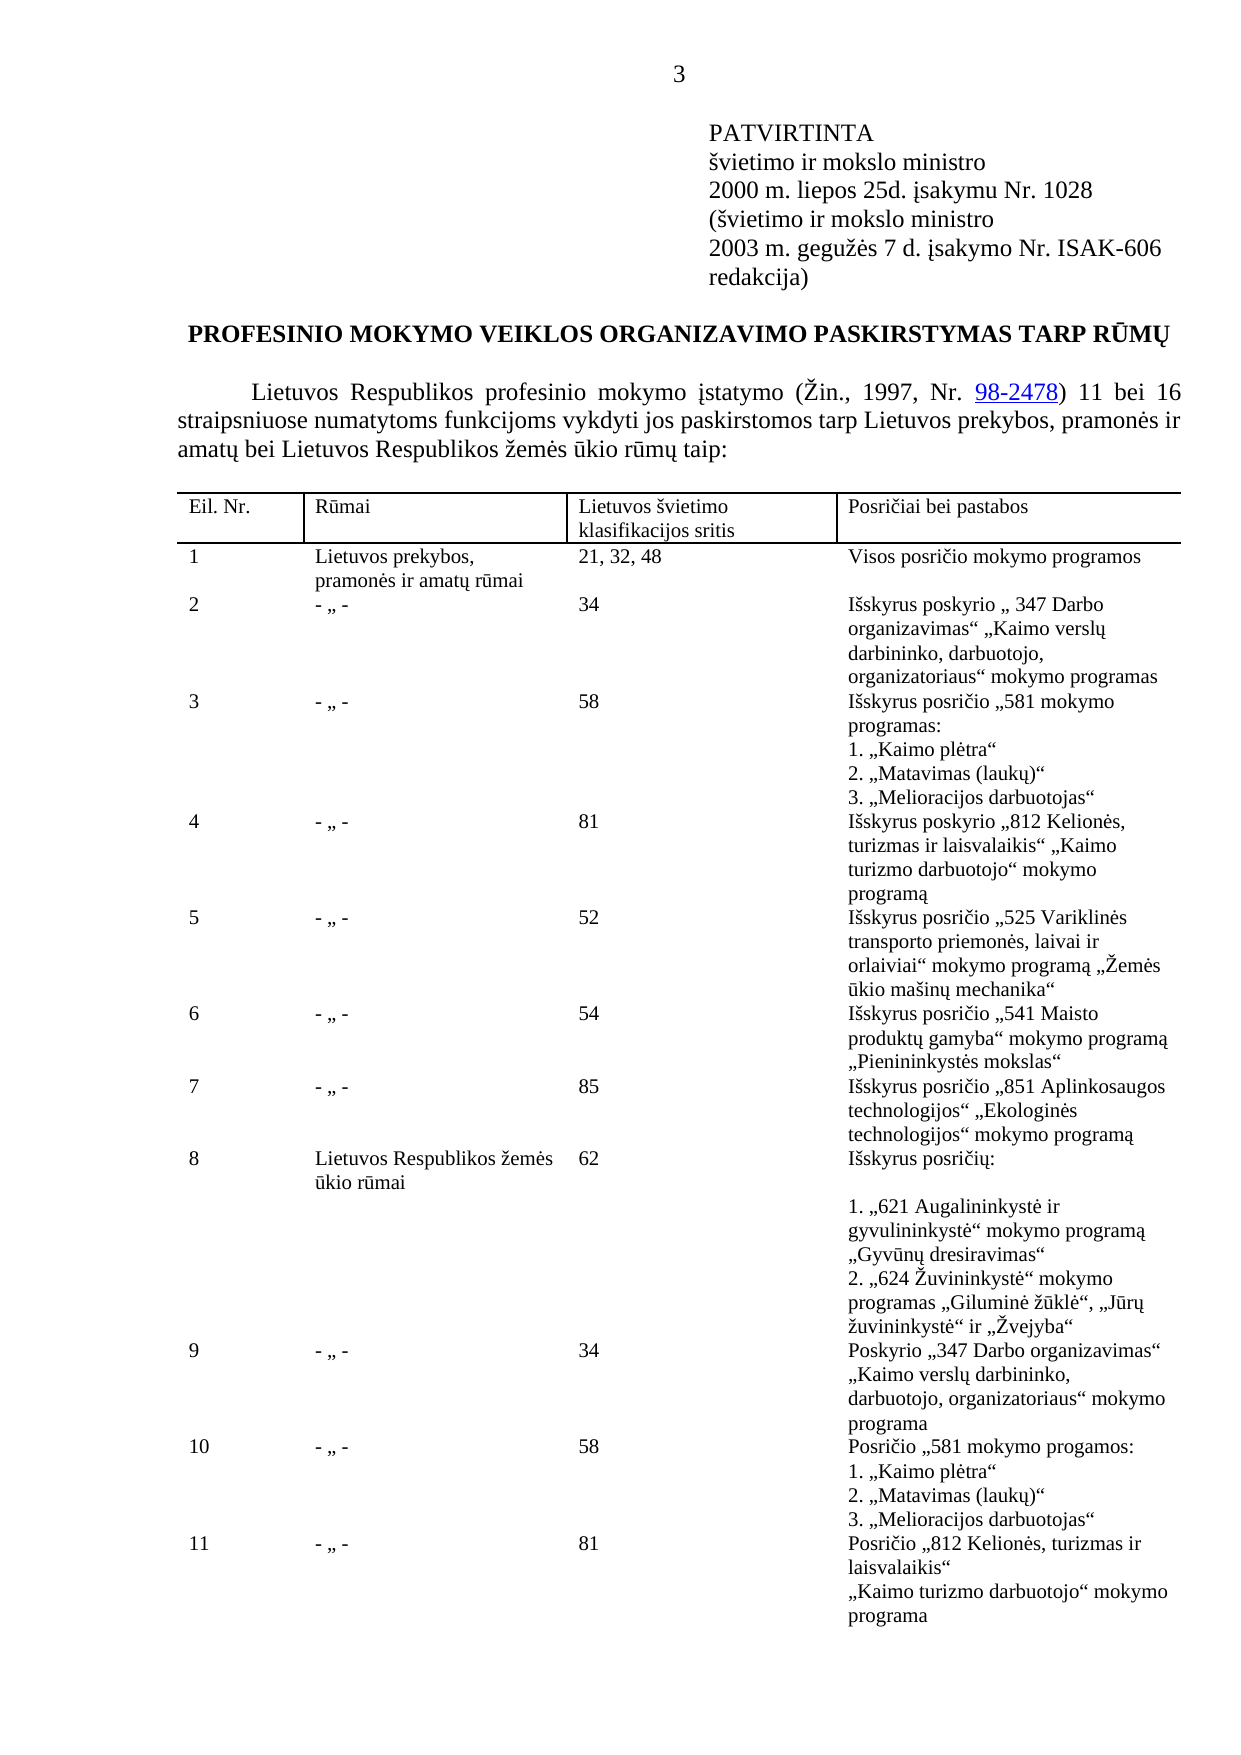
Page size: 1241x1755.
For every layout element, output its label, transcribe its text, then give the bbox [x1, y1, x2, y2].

table_cell 7 [177, 1074, 303, 1146]
table_cell „Kaimo turizmo darbuotojo“ mokymo programa [837, 1579, 1181, 1627]
table_cell 11 [177, 1531, 303, 1579]
table_cell [177, 785, 303, 809]
table_cell 52 [567, 905, 837, 1001]
table_cell 21, 32, 48 [567, 544, 837, 592]
table_cell Išskyrus posričio „581 mokymo programas: [837, 689, 1181, 737]
table_cell Išskyrus posričio „525 Variklinės transporto priemonės, laivai ir orlaiviai“ mokymo programą „Žemės ūkio mašinų mechanika“ [837, 905, 1181, 1001]
table_cell [304, 1459, 567, 1483]
table_cell - „ - [304, 689, 567, 737]
table_cell - „ - [304, 1001, 567, 1073]
table_cell 3. „Melioracijos darbuotojas“ [837, 785, 1181, 809]
table_cell - „ - [304, 905, 567, 1001]
table_header Posričiai bei pastabos [838, 494, 1181, 542]
table_cell 2. „Matavimas (laukų)“ [837, 761, 1181, 785]
table_cell Lietuvos prekybos, pramonės ir amatų rūmai [304, 544, 567, 592]
table_cell 5 [177, 905, 303, 1001]
table_header Rūmai [305, 494, 566, 542]
table_cell [177, 1459, 303, 1483]
table_cell Išskyrus posričio „541 Maisto produktų gamyba“ mokymo programą „Pienininkystės mokslas“ [837, 1001, 1181, 1073]
table_cell [567, 1483, 837, 1507]
table_cell [567, 1507, 837, 1531]
table_cell 9 [177, 1338, 303, 1434]
table_cell - „ - [304, 592, 567, 688]
table_cell [304, 1483, 567, 1507]
table_cell [567, 1459, 837, 1483]
table_cell Poskyrio „347 Darbo organizavimas“ „Kaimo verslų darbininko, darbuotojo, organizatoriaus“ mokymo programa [837, 1338, 1181, 1434]
table_cell Išskyrus poskyrio „812 Kelionės, turizmas ir laisvalaikis“ „Kaimo turizmo darbuotojo“ mokymo programą [837, 809, 1181, 905]
table_cell 54 [567, 1001, 837, 1073]
table_cell Išskyrus poskyrio „ 347 Darbo organizavimas“ „Kaimo verslų darbininko, darbuotojo, organizatoriaus“ mokymo programas [837, 592, 1181, 688]
table_cell [177, 1194, 303, 1266]
table_cell - „ - [304, 1531, 567, 1579]
table_cell 34 [567, 592, 837, 688]
text 2003 m. gegužės 7 d. įsakymo Nr. ISAK-606 [177, 233, 1181, 262]
table_cell [567, 785, 837, 809]
text Lietuvos Respublikos profesinio mokymo įstatymo (Žin., 1997, Nr. 98-2478) 11 bei 16 straipsniuose numatytoms funkcijoms vykdyti jos paskirstomos tarp Lietuvos prekybos, pramonės ir amatų bei Lietuvos Respublikos žemės ūkio rūmų taip: [177, 377, 1181, 463]
table_cell 2. „624 Žuvininkystė“ mokymo programas „Giluminė žūklė“, „Jūrų žuvininkystė“ ir „Žvejyba“ [837, 1266, 1181, 1338]
table_cell 3. „Melioracijos darbuotojas“ [837, 1507, 1181, 1531]
table_cell [177, 1507, 303, 1531]
table_cell [304, 1579, 567, 1627]
table_cell [304, 1266, 567, 1338]
text redakcija) [177, 262, 1181, 291]
table_cell 6 [177, 1001, 303, 1073]
text 2000 m. liepos 25d. įsakymu Nr. 1028 [177, 176, 1181, 204]
table_cell - „ - [304, 809, 567, 905]
table_cell [177, 1579, 303, 1627]
text švietimo ir mokslo ministro [177, 147, 1181, 176]
table_header Eil. Nr. [177, 494, 303, 542]
table_cell 4 [177, 809, 303, 905]
table_cell - „ - [304, 1338, 567, 1434]
table_cell - „ - [304, 1074, 567, 1146]
table_cell 2. „Matavimas (laukų)“ [837, 1483, 1181, 1507]
table_cell [177, 1483, 303, 1507]
table_header Lietuvos švietimo klasifikacijos sritis [568, 494, 836, 542]
table_cell 85 [567, 1074, 837, 1146]
table_cell Posričio „812 Kelionės, turizmas ir laisvalaikis“ [837, 1531, 1181, 1579]
table_cell [177, 737, 303, 761]
table_cell 2 [177, 592, 303, 688]
table_cell 10 [177, 1435, 303, 1458]
text PATVIRTINTA [709, 118, 1181, 147]
table_cell Visos posričio mokymo programos [837, 544, 1181, 592]
table_cell [304, 761, 567, 785]
table_cell [567, 1266, 837, 1338]
table_cell [567, 1194, 837, 1266]
table_cell [304, 1194, 567, 1266]
table_cell [177, 761, 303, 785]
table_cell 81 [567, 1531, 837, 1579]
table_cell [567, 737, 837, 761]
table_cell 58 [567, 1435, 837, 1458]
table_cell [304, 737, 567, 761]
table_cell 58 [567, 689, 837, 737]
table_cell - „ - [304, 1435, 567, 1458]
table_cell 1. „621 Augalininkystė ir gyvulininkystė“ mokymo programą „Gyvūnų dresiravimas“ [837, 1194, 1181, 1266]
table_cell [304, 785, 567, 809]
table_cell [304, 1507, 567, 1531]
text PROFESiNIO MOKYMO VEIKLOS ORGANIZAVIMO PASKIRSTYMAS TARP RŪMŲ [177, 319, 1181, 348]
table_cell [567, 1579, 837, 1627]
table_cell Išskyrus posričio „851 Aplinkosaugos technologijos“ „Ekologinės technologijos“ mokymo programą [837, 1074, 1181, 1146]
table_cell Posričio „581 mokymo progamos: [837, 1435, 1181, 1458]
table_cell 1 [177, 544, 303, 592]
table_cell 62 [567, 1146, 837, 1194]
table_cell [567, 761, 837, 785]
table_cell 1. „Kaimo plėtra“ [837, 1459, 1181, 1483]
table_cell 81 [567, 809, 837, 905]
table_cell 8 [177, 1146, 303, 1194]
table_cell Lietuvos Respublikos žemės ūkio rūmai [304, 1146, 567, 1194]
table_cell 3 [177, 689, 303, 737]
table_cell 1. „Kaimo plėtra“ [837, 737, 1181, 761]
table_cell 34 [567, 1338, 837, 1434]
table_cell Išskyrus posričių: [837, 1146, 1181, 1194]
table_cell [177, 1266, 303, 1338]
text (švietimo ir mokslo ministro [177, 204, 1181, 233]
